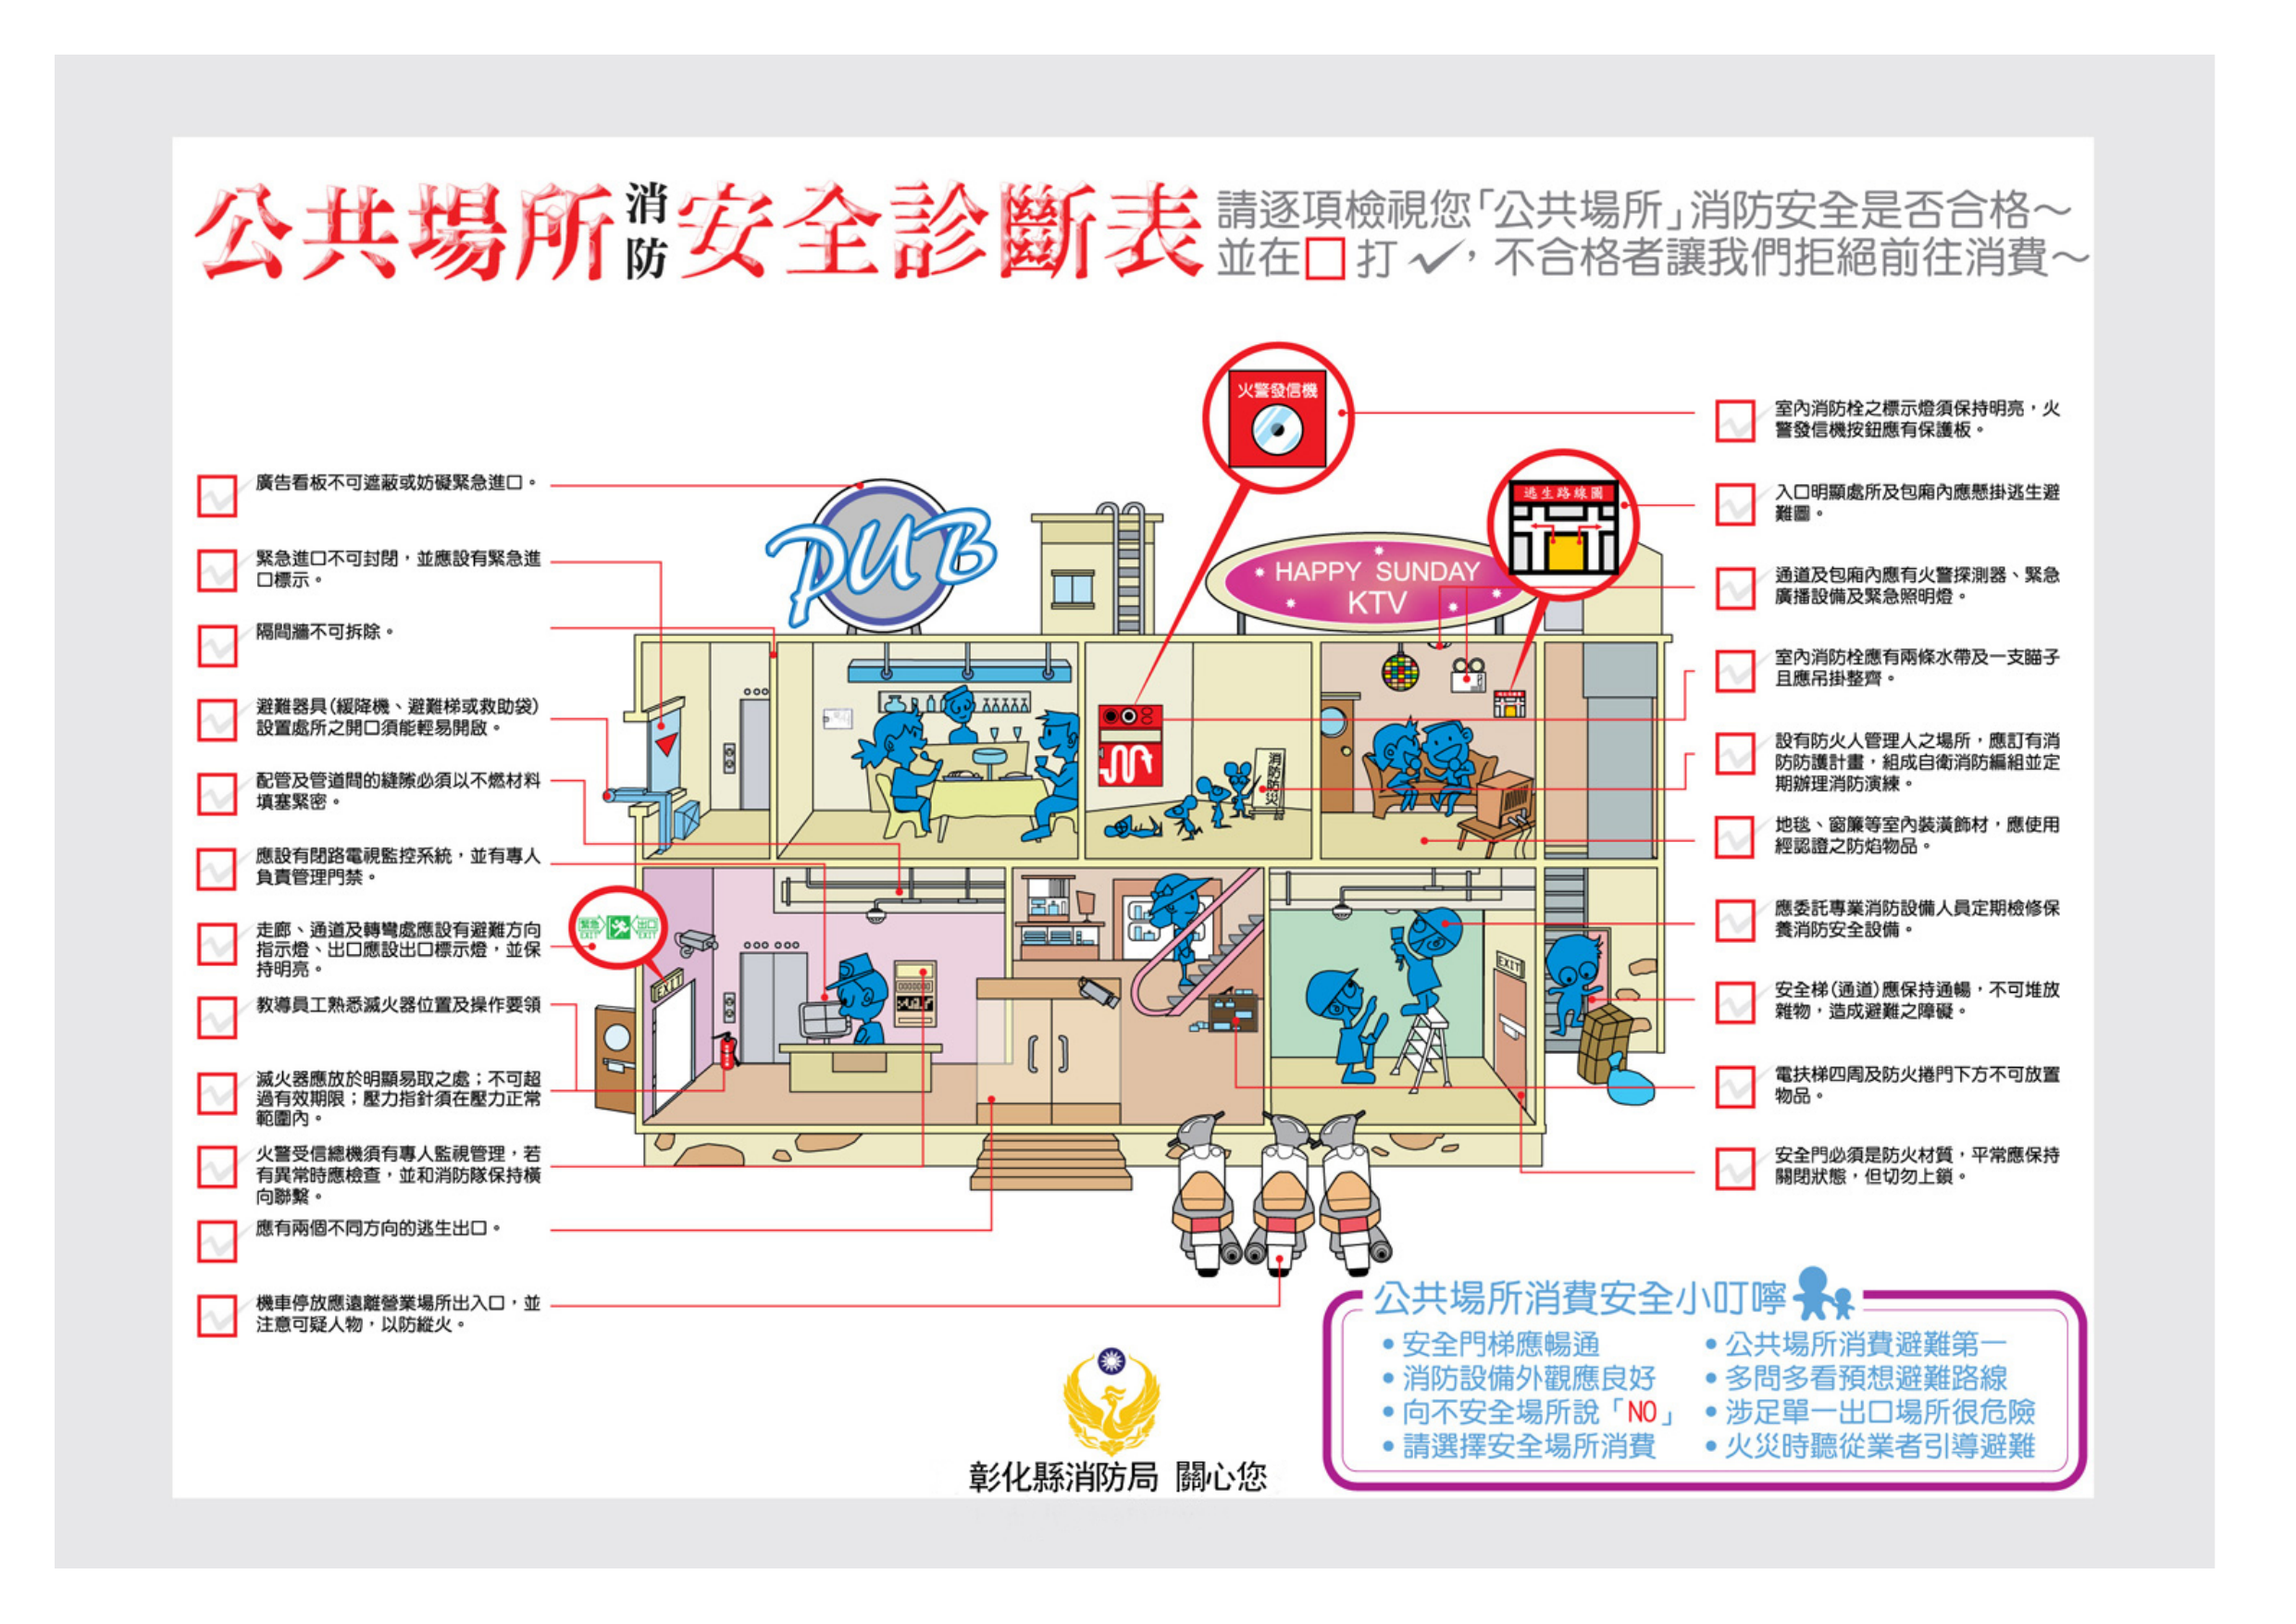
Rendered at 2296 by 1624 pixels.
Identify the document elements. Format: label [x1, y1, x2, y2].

picture [55, 55, 2215, 1568]
